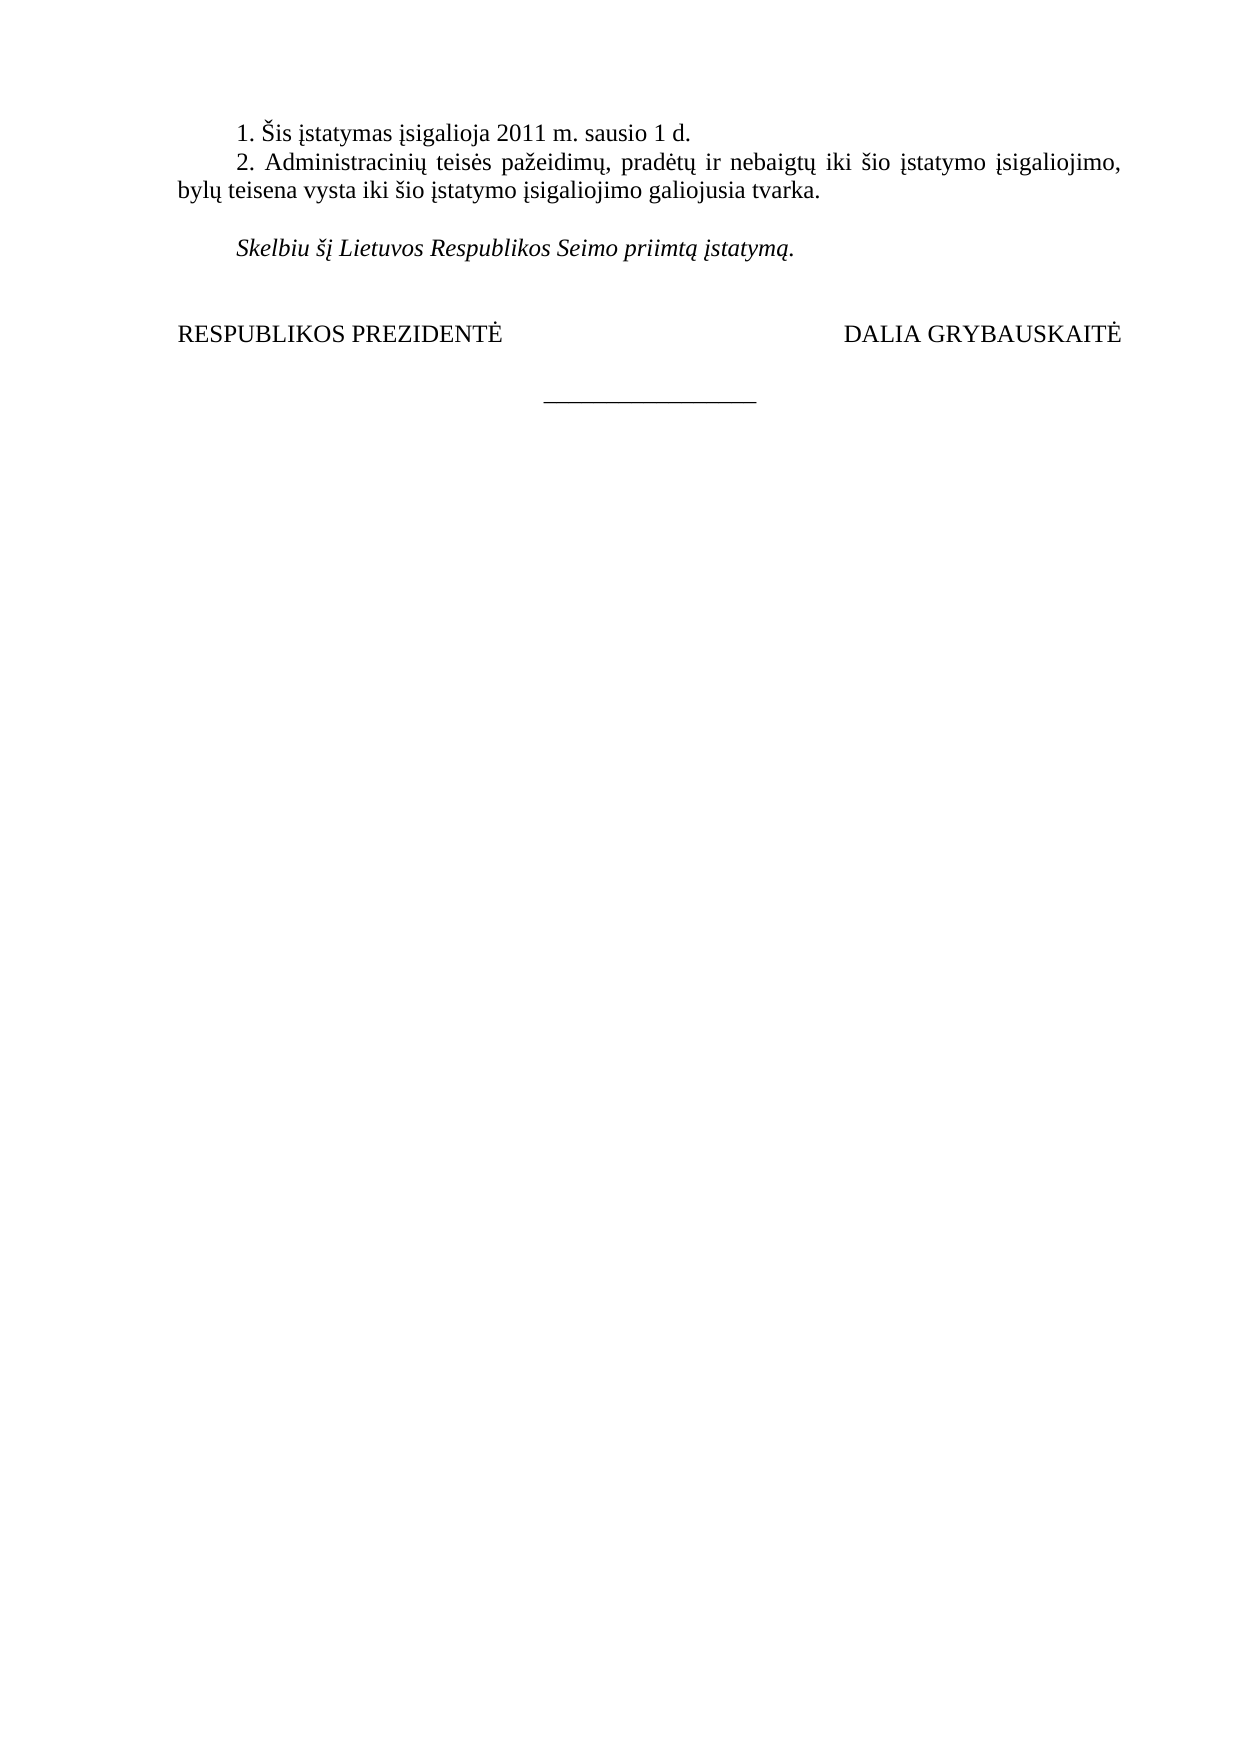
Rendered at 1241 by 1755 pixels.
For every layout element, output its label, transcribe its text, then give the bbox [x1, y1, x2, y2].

text RESPUBLIKOS PREZIDENTĖ DALIA GRYBAUSKAITĖ [177, 319, 1122, 348]
text 2. Administracinių teisės pažeidimų, pradėtų ir nebaigtų iki šio įstatymo įsigaliojimo, bylų teisena vysta iki šio įstatymo įsigaliojimo galiojusia tvarka. [177, 147, 1122, 204]
text 1. Šis įstatymas įsigalioja 2011 m. sausio 1 d. [177, 118, 1122, 147]
text Skelbiu šį Lietuvos Respublikos Seimo priimtą įstatymą. [177, 233, 1122, 262]
text _________________ [177, 377, 1122, 406]
